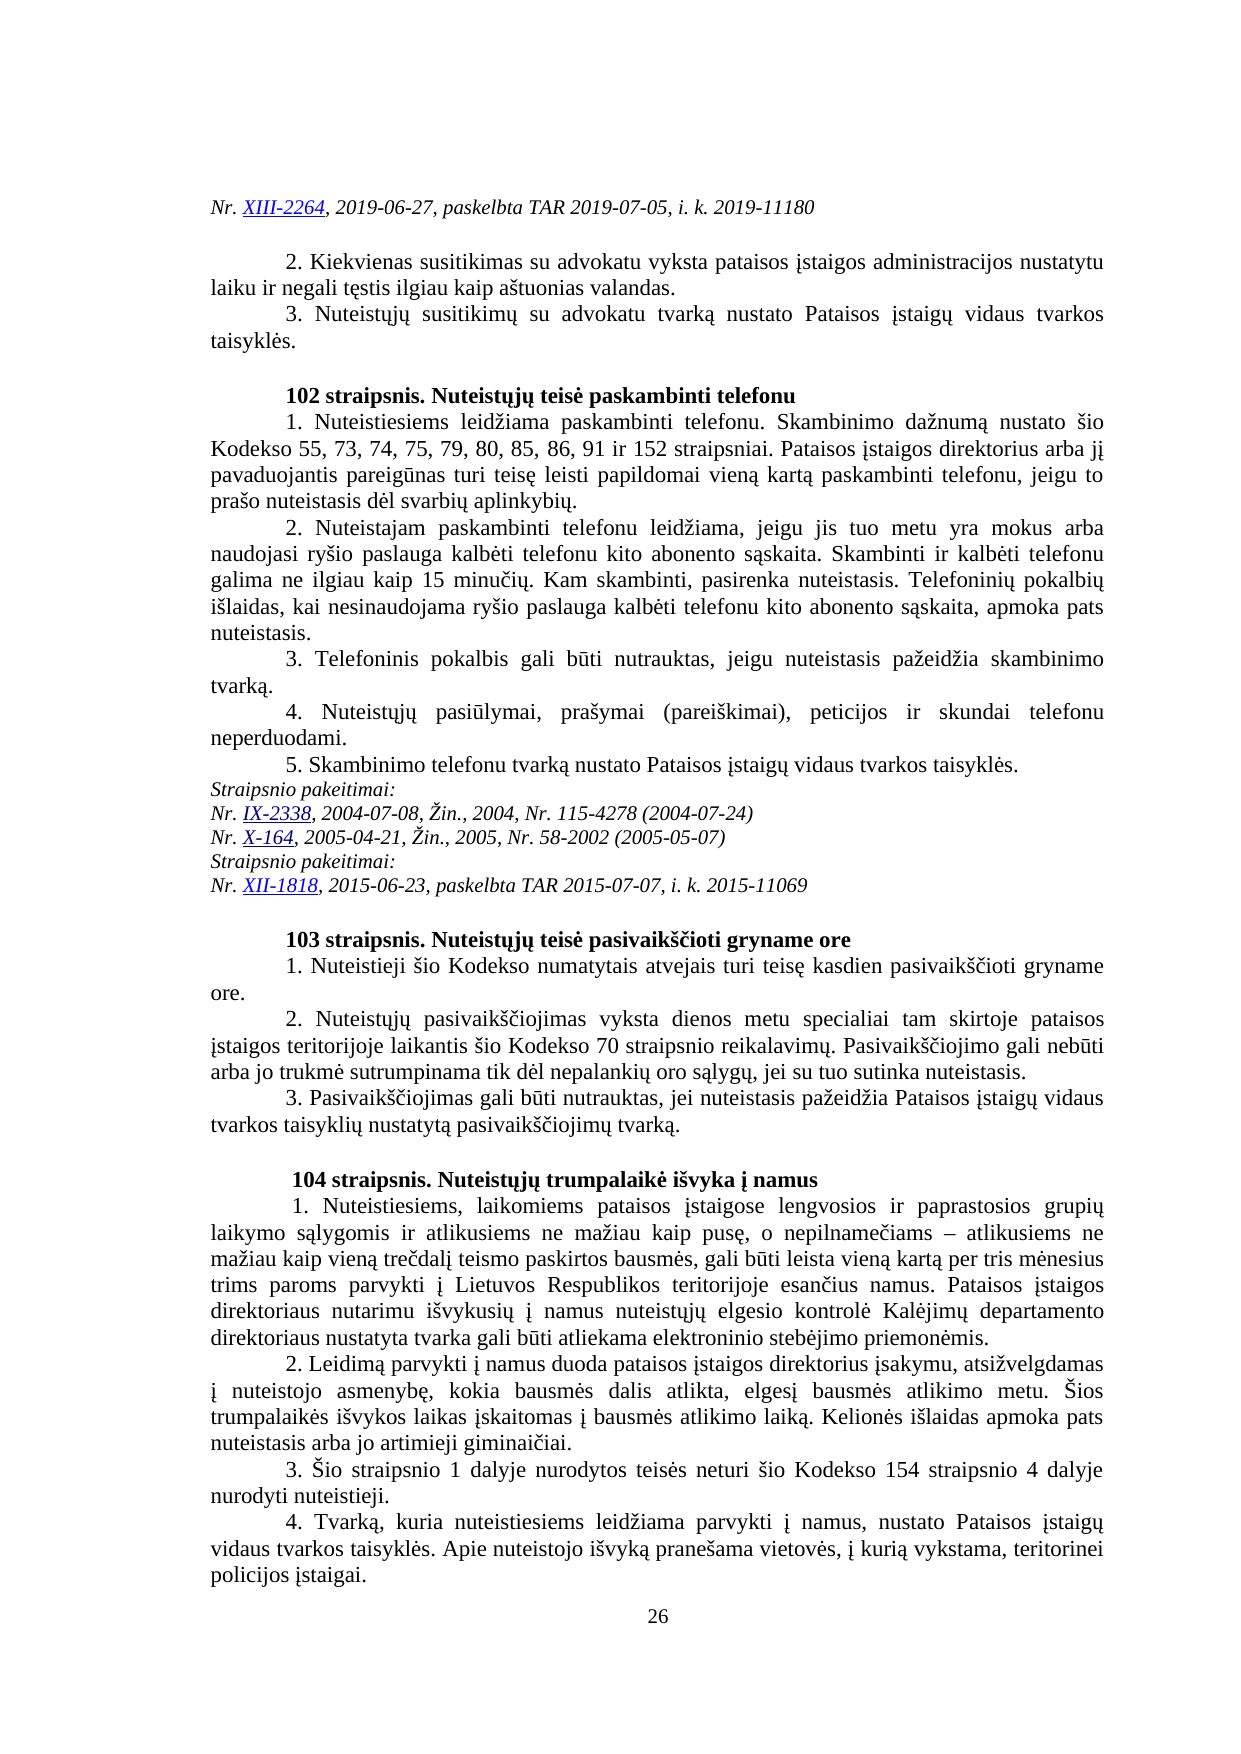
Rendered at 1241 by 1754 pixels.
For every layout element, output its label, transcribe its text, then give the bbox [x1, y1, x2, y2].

text 1. Nuteistiesiems, laikomiems pataisos įstaigose lengvosios ir paprastosios grupių laikymo sąlygomis ir atlikusiems ne mažiau kaip pusę, o nepilnamečiams – atlikusiems ne mažiau kaip vieną trečdalį teismo paskirtos bausmės, gali būti leista vieną kartą per tris mėnesius trims paroms parvykti į Lietuvos Respublikos teritorijoje esančius namus. Pataisos įstaigos direktoriaus nutarimu išvykusių į namus nuteistųjų elgesio kontrolė Kalėjimų departamento direktoriaus nustatyta tvarka gali būti atliekama elektroninio stebėjimo priemonėmis. [210, 1192, 1105, 1350]
text Nr. XII-1818, 2015-06-23, paskelbta TAR 2015-07-07, i. k. 2015-11069 [210, 873, 1105, 897]
text Nr. IX-2338, 2004-07-08, Žin., 2004, Nr. 115-4278 (2004-07-24) [210, 801, 1105, 825]
text 104 straipsnis. Nuteistųjų trumpalaikė išvyka į namus [210, 1166, 1105, 1192]
text 3. Šio straipsnio 1 dalyje nurodytos teisės neturi šio Kodekso 154 straipsnio 4 dalyje nurodyti nuteistieji. [210, 1456, 1105, 1508]
text 2. Kiekvienas susitikimas su advokatu vyksta pataisos įstaigos administracijos nustatytu laiku ir negali tęstis ilgiau kaip aštuonias valandas. [210, 248, 1105, 300]
text 2. Nuteistųjų pasivaikščiojimas vyksta dienos metu specialiai tam skirtoje pataisos įstaigos teritorijoje laikantis šio Kodekso 70 straipsnio reikalavimų. Pasivaikščiojimo gali nebūti arba jo trukmė sutrumpinama tik dėl nepalankių oro sąlygų, jei su tuo sutinka nuteistasis. [210, 1005, 1105, 1084]
text 3. Pasivaikščiojimas gali būti nutrauktas, jei nuteistasis pažeidžia Pataisos įstaigų vidaus tvarkos taisyklių nustatytą pasivaikščiojimų tvarką. [210, 1084, 1105, 1137]
text 2. Leidimą parvykti į namus duoda pataisos įstaigos direktorius įsakymu, atsižvelgdamas į nuteistojo asmenybę, kokia bausmės dalis atlikta, elgesį bausmės atlikimo metu. Šios trumpalaikės išvykos laikas įskaitomas į bausmės atlikimo laiką. Kelionės išlaidas apmoka pats nuteistasis arba jo artimieji giminaičiai. [210, 1350, 1105, 1456]
text 3. Telefoninis pokalbis gali būti nutrauktas, jeigu nuteistasis pažeidžia skambinimo tvarką. [210, 645, 1105, 698]
text 1. Nuteistieji šio Kodekso numatytais atvejais turi teisę kasdien pasivaikščioti gryname ore. [210, 953, 1105, 1005]
text Straipsnio pakeitimai: [210, 849, 1105, 873]
text 102 straipsnis. Nuteistųjų teisė paskambinti telefonu [210, 382, 1105, 408]
text 4. Tvarką, kuria nuteistiesiems leidžiama parvykti į namus, nustato Pataisos įstaigų vidaus tvarkos taisyklės. Apie nuteistojo išvyką pranešama vietovės, į kurią vykstama, teritorinei policijos įstaigai. [210, 1508, 1105, 1587]
text Nr. XIII-2264, 2019-06-27, paskelbta TAR 2019-07-05, i. k. 2019-11180 [210, 195, 1105, 219]
text 2. Nuteistajam paskambinti telefonu leidžiama, jeigu jis tuo metu yra mokus arba naudojasi ryšio paslauga kalbėti telefonu kito abonento sąskaita. Skambinti ir kalbėti telefonu galima ne ilgiau kaip 15 minučių. Kam skambinti, pasirenka nuteistasis. Telefoninių pokalbių išlaidas, kai nesinaudojama ryšio paslauga kalbėti telefonu kito abonento sąskaita, apmoka pats nuteistasis. [210, 514, 1105, 645]
text 5. Skambinimo telefonu tvarką nustato Pataisos įstaigų vidaus tvarkos taisyklės. [210, 751, 1105, 777]
text 3. Nuteistųjų susitikimų su advokatu tvarką nustato Pataisos įstaigų vidaus tvarkos taisyklės. [210, 300, 1105, 353]
text 4. Nuteistųjų pasiūlymai, prašymai (pareiškimai), peticijos ir skundai telefonu neperduodami. [210, 698, 1105, 751]
text 103 straipsnis. Nuteistųjų teisė pasivaikščioti gryname ore [210, 926, 1105, 953]
text 1. Nuteistiesiems leidžiama paskambinti telefonu. Skambinimo dažnumą nustato šio Kodekso 55, 73, 74, 75, 79, 80, 85, 86, 91 ir 152 straipsniai. Pataisos įstaigos direktorius arba jį pavaduojantis pareigūnas turi teisę leisti papildomai vieną kartą paskambinti telefonu, jeigu to prašo nuteistasis dėl svarbių aplinkybių. [210, 408, 1105, 514]
text Nr. X-164, 2005-04-21, Žin., 2005, Nr. 58-2002 (2005-05-07) [210, 825, 1105, 849]
text Straipsnio pakeitimai: [210, 777, 1105, 801]
